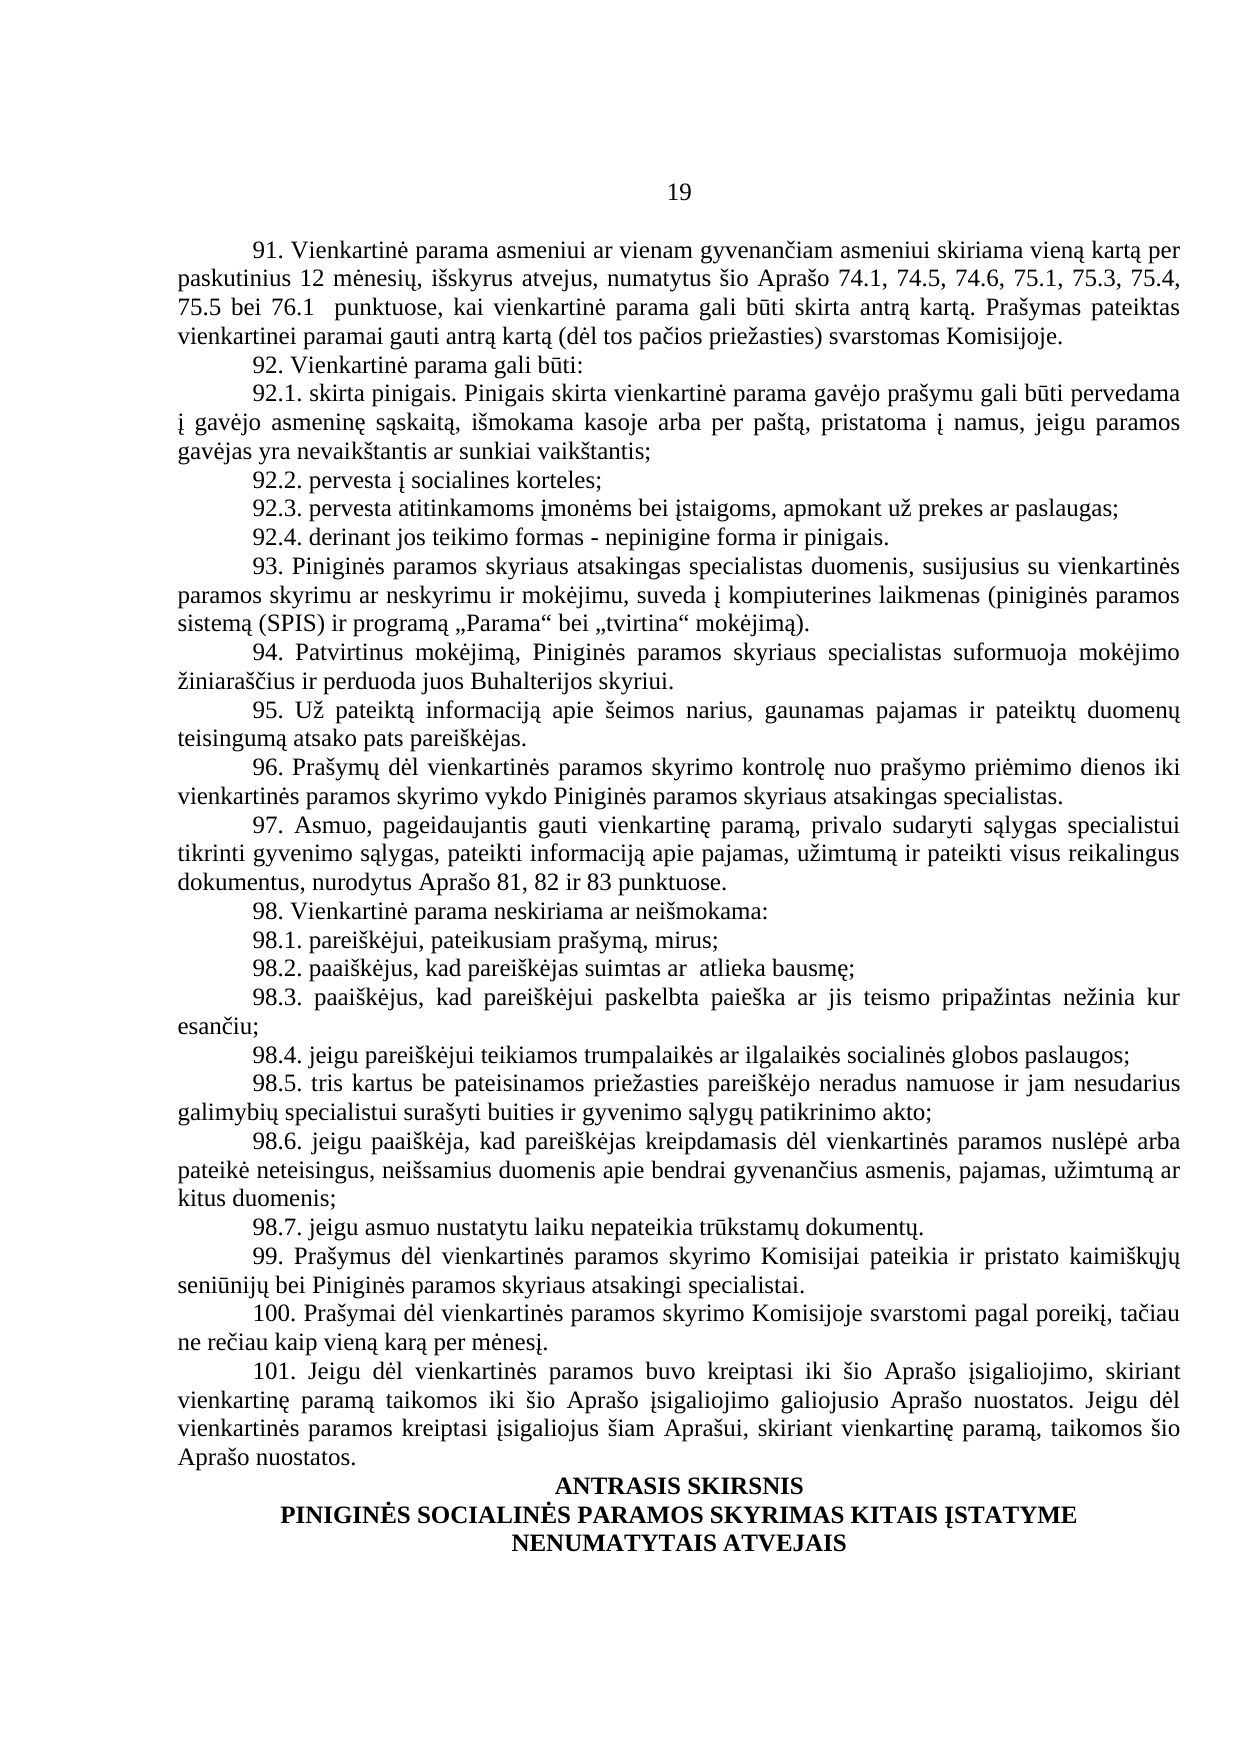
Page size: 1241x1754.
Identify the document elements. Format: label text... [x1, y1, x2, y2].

text 101. Jeigu dėl vienkartinės paramos buvo kreiptasi iki šio Aprašo įsigaliojimo, skiriant vienkartinę paramą taikomos iki šio Aprašo įsigaliojimo galiojusio Aprašo nuostatos. Jeigu dėl vienkartinės paramos kreiptasi įsigaliojus šiam Aprašui, skiriant vienkartinę paramą, taikomos šio Aprašo nuostatos. [177, 1356, 1181, 1471]
text 92. Vienkartinė parama gali būti: [177, 350, 1181, 378]
text 99. Prašymus dėl vienkartinės paramos skyrimo Komisijai pateikia ir pristato kaimiškųjų seniūnijų bei Piniginės paramos skyriaus atsakingi specialistai. [177, 1241, 1181, 1298]
text ANTRASIS SKIRSNIS [177, 1471, 1181, 1500]
text 92.2. pervesta į socialines korteles; [177, 465, 1181, 493]
text 98.4. jeigu pareiškėjui teikiamos trumpalaikės ar ilgalaikės socialinės globos paslaugos; [177, 1040, 1181, 1068]
text 98.1. pareiškėjui, pateikusiam prašymą, mirus; [177, 925, 1181, 953]
text 98.7. jeigu asmuo nustatytu laiku nepateikia trūkstamų dokumentų. [177, 1212, 1181, 1241]
text 98.3. paaiškėjus, kad pareiškėjui paskelbta paieška ar jis teismo pripažintas nežinia kur esančiu; [177, 982, 1181, 1040]
text 92.4. derinant jos teikimo formas - nepinigine forma ir pinigais. [177, 522, 1181, 551]
text 94. Patvirtinus mokėjimą, Piniginės paramos skyriaus specialistas suformuoja mokėjimo žiniaraščius ir perduoda juos Buhalterijos skyriui. [177, 637, 1181, 695]
text 100. Prašymai dėl vienkartinės paramos skyrimo Komisijoje svarstomi pagal poreikį, tačiau ne rečiau kaip vieną karą per mėnesį. [177, 1298, 1181, 1356]
text 92.1. skirta pinigais. Pinigais skirta vienkartinė parama gavėjo prašymu gali būti pervedama į gavėjo asmeninę sąskaitą, išmokama kasoje arba per paštą, pristatoma į namus, jeigu paramos gavėjas yra nevaikštantis ar sunkiai vaikštantis; [177, 378, 1181, 465]
text 98. Vienkartinė parama neskiriama ar neišmokama: [177, 896, 1181, 925]
text PINIGINĖS SOCIALINĖS PARAMOS SKYRIMAS KITAIS ĮSTATYME NENUMATYTAIS ATVEJAIS [177, 1500, 1181, 1557]
text 93. Piniginės paramos skyriaus atsakingas specialistas duomenis, susijusius su vienkartinės paramos skyrimu ar neskyrimu ir mokėjimu, suveda į kompiuterines laikmenas (piniginės paramos sistemą (SPIS) ir programą „Parama“ bei „tvirtina“ mokėjimą). [177, 551, 1181, 637]
text 96. Prašymų dėl vienkartinės paramos skyrimo kontrolę nuo prašymo priėmimo dienos iki vienkartinės paramos skyrimo vykdo Piniginės paramos skyriaus atsakingas specialistas. [177, 752, 1181, 810]
text 92.3. pervesta atitinkamoms įmonėms bei įstaigoms, apmokant už prekes ar paslaugas; [177, 493, 1181, 522]
text 98.5. tris kartus be pateisinamos priežasties pareiškėjo neradus namuose ir jam nesudarius galimybių specialistui surašyti buities ir gyvenimo sąlygų patikrinimo akto; [177, 1068, 1181, 1126]
text 98.6. jeigu paaiškėja, kad pareiškėjas kreipdamasis dėl vienkartinės paramos nuslėpė arba pateikė neteisingus, neišsamius duomenis apie bendrai gyvenančius asmenis, pajamas, užimtumą ar kitus duomenis; [177, 1126, 1181, 1212]
text 97. Asmuo, pageidaujantis gauti vienkartinę paramą, privalo sudaryti sąlygas specialistui tikrinti gyvenimo sąlygas, pateikti informaciją apie pajamas, užimtumą ir pateikti visus reikalingus dokumentus, nurodytus Aprašo 81, 82 ir 83 punktuose. [177, 810, 1181, 896]
text 98.2. paaiškėjus, kad pareiškėjas suimtas ar atlieka bausmę; [177, 953, 1181, 982]
text 91. Vienkartinė parama asmeniui ar vienam gyvenančiam asmeniui skiriama vieną kartą per paskutinius 12 mėnesių, išskyrus atvejus, numatytus šio Aprašo 74.1, 74.5, 74.6, 75.1, 75.3, 75.4, 75.5 bei 76.1 punktuose, kai vienkartinė parama gali būti skirta antrą kartą. Prašymas pateiktas vienkartinei paramai gauti antrą kartą (dėl tos pačios priežasties) svarstomas Komisijoje. [177, 235, 1181, 350]
text 95. Už pateiktą informaciją apie šeimos narius, gaunamas pajamas ir pateiktų duomenų teisingumą atsako pats pareiškėjas. [177, 695, 1181, 752]
